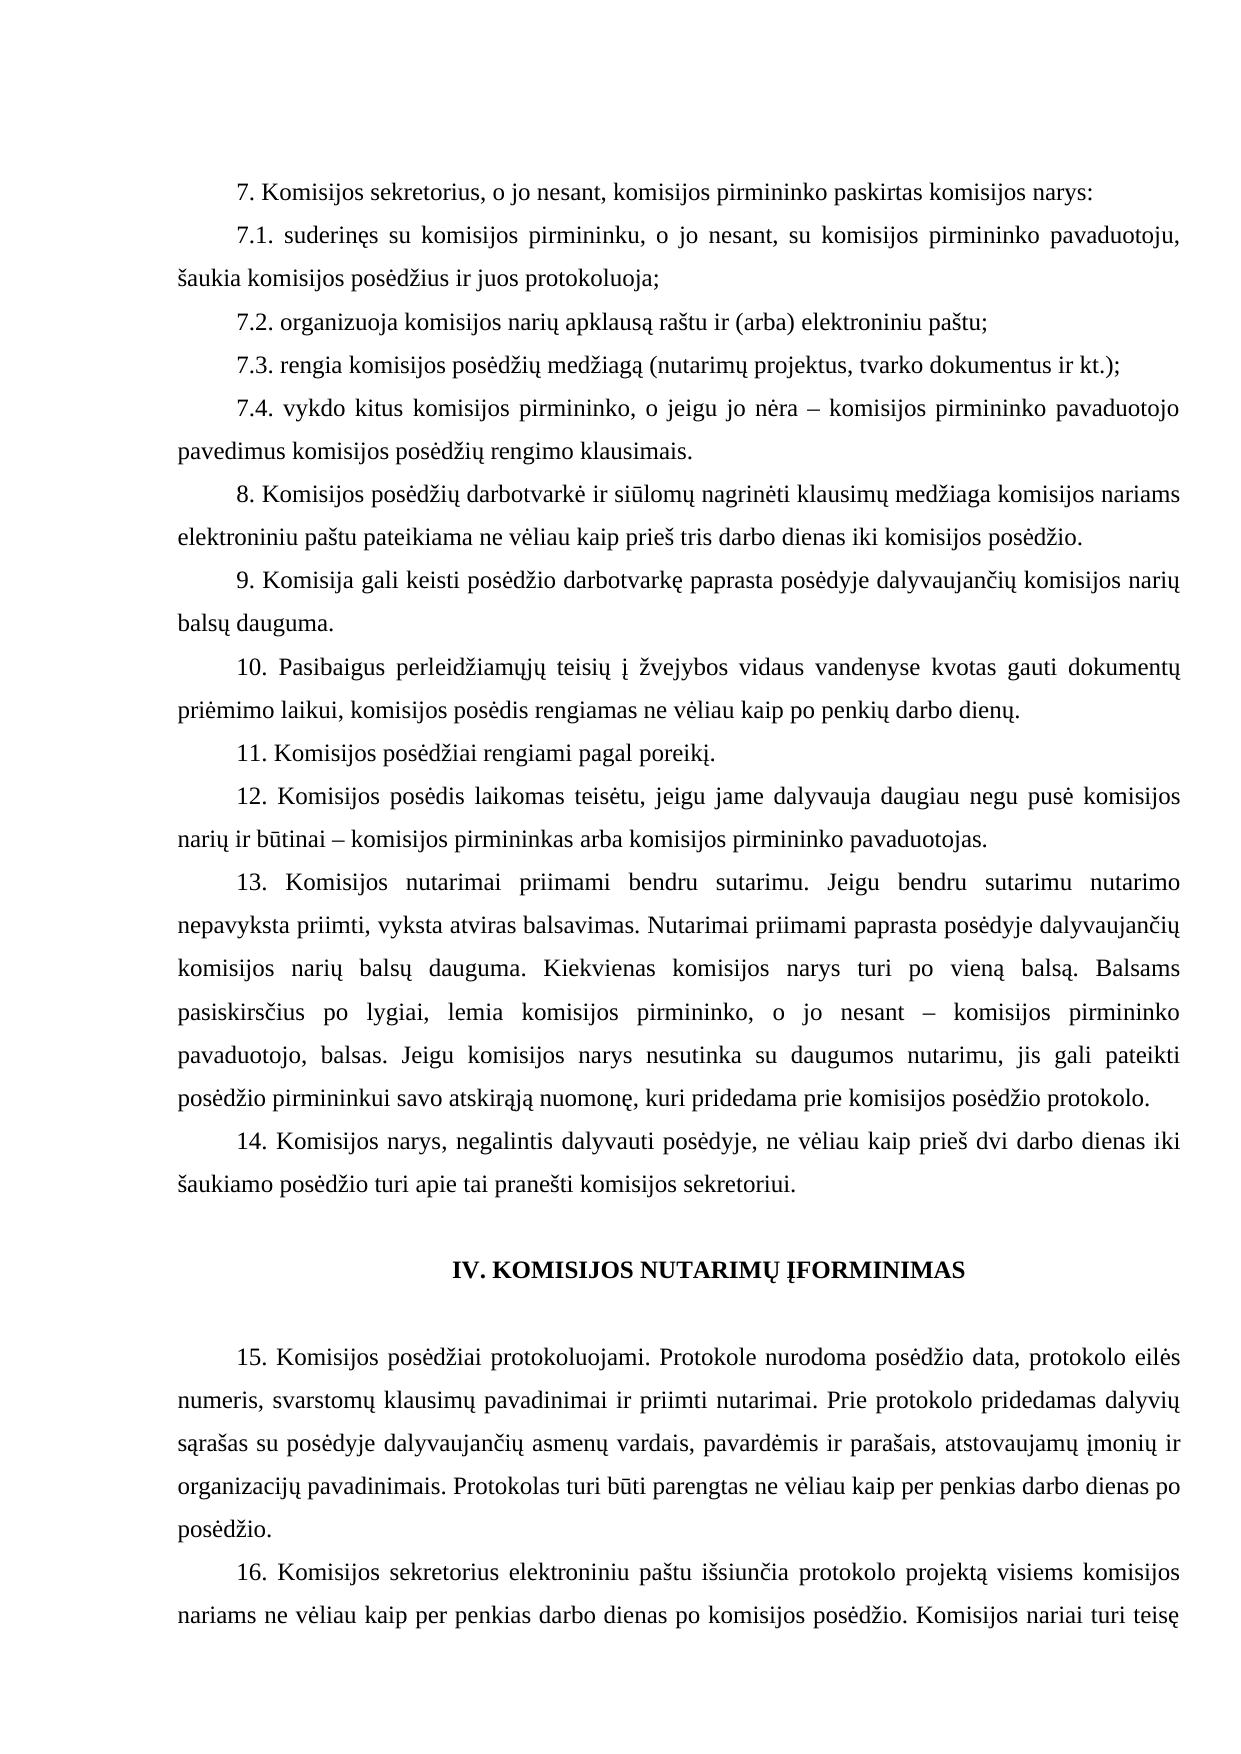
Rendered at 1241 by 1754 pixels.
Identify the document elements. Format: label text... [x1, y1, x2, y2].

text 7.1. suderinęs su komisijos pirmininku, o jo nesant, su komisijos pirmininko pavaduotoju, šaukia komisijos posėdžius ir juos protokoluoja; [177, 220, 1181, 292]
text 15. Komisijos posėdžiai protokoluojami. Protokole nurodoma posėdžio data, protokolo eilės numeris, svarstomų klausimų pavadinimai ir priimti nutarimai. Prie protokolo pridedamas dalyvių sąrašas su posėdyje dalyvaujančių asmenų vardais, pavardėmis ir parašais, atstovaujamų įmonių ir organizacijų pavadinimais. Protokolas turi būti parengtas ne vėliau kaip per penkias darbo dienas po posėdžio. [177, 1342, 1181, 1543]
text 10. Pasibaigus perleidžiamųjų teisių į žvejybos vidaus vandenyse kvotas gauti dokumentų priėmimo laikui, komisijos posėdis rengiamas ne vėliau kaip po penkių darbo dienų. [177, 652, 1181, 723]
text 7.4. vykdo kitus komisijos pirmininko, o jeigu jo nėra – komisijos pirmininko pavaduotojo pavedimus komisijos posėdžių rengimo klausimais. [177, 393, 1181, 465]
text 7. Komisijos sekretorius, o jo nesant, komisijos pirmininko paskirtas komisijos narys: [177, 177, 1181, 206]
text 12. Komisijos posėdis laikomas teisėtu, jeigu jame dalyvauja daugiau negu pusė komisijos narių ir būtinai – komisijos pirmininkas arba komisijos pirmininko pavaduotojas. [177, 781, 1181, 853]
text 9. Komisija gali keisti posėdžio darbotvarkę paprasta posėdyje dalyvaujančių komisijos narių balsų dauguma. [177, 565, 1181, 637]
text 8. Komisijos posėdžių darbotvarkė ir siūlomų nagrinėti klausimų medžiaga komisijos nariams elektroniniu paštu pateikiama ne vėliau kaip prieš tris darbo dienas iki komisijos posėdžio. [177, 479, 1181, 551]
text 16. Komisijos sekretorius elektroniniu paštu išsiunčia protokolo projektą visiems komisijos nariams ne vėliau kaip per penkias darbo dienas po komisijos posėdžio. Komisijos nariai turi teisę [177, 1557, 1181, 1629]
text 7.3. rengia komisijos posėdžių medžiagą (nutarimų projektus, tvarko dokumentus ir kt.); [177, 350, 1181, 378]
text 11. Komisijos posėdžiai rengiami pagal poreikį. [177, 738, 1181, 767]
text IV. KOMISIJOS NUTARIMŲ ĮFORMINIMAS [177, 1255, 1181, 1284]
text 14. Komisijos narys, negalintis dalyvauti posėdyje, ne vėliau kaip prieš dvi darbo dienas iki šaukiamo posėdžio turi apie tai pranešti komisijos sekretoriui. [177, 1126, 1181, 1198]
text 13. Komisijos nutarimai priimami bendru sutarimu. Jeigu bendru sutarimu nutarimo nepavyksta priimti, vyksta atviras balsavimas. Nutarimai priimami paprasta posėdyje dalyvaujančių komisijos narių balsų dauguma. Kiekvienas komisijos narys turi po vieną balsą. Balsams pasiskirsčius po lygiai, lemia komisijos pirmininko, o jo nesant – komisijos pirmininko pavaduotojo, balsas. Jeigu komisijos narys nesutinka su daugumos nutarimu, jis gali pateikti posėdžio pirmininkui savo atskirąją nuomonę, kuri pridedama prie komisijos posėdžio protokolo. [177, 867, 1181, 1112]
text 7.2. organizuoja komisijos narių apklausą raštu ir (arba) elektroniniu paštu; [177, 307, 1181, 335]
